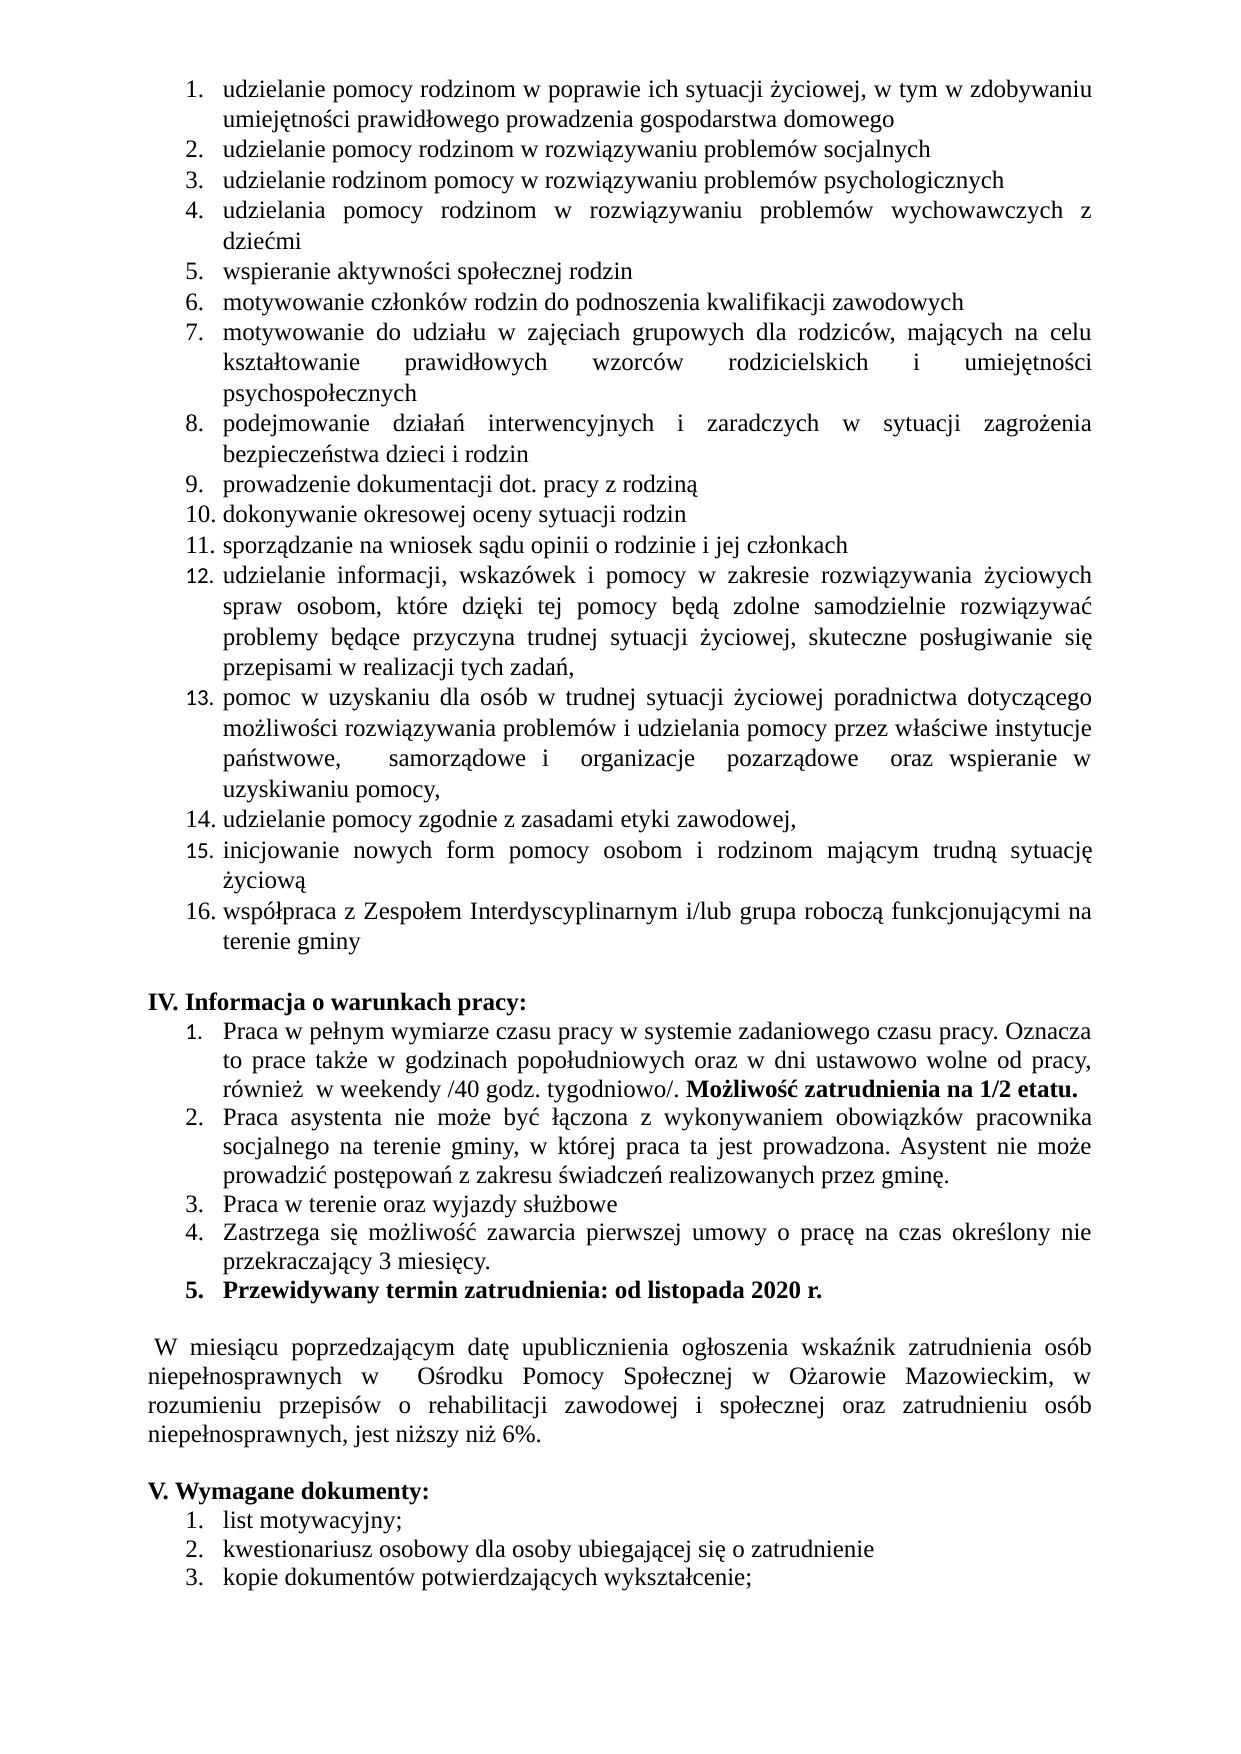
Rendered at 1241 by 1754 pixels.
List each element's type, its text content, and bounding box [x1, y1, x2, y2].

list Zastrzega się możliwość zawarcia pierwszej umowy o pracę na czas określony nie przekraczający 3 miesięcy. [185, 1217, 1093, 1275]
list dokonywanie okresowej oceny sytuacji rodzin [185, 499, 1093, 528]
list udzielanie pomocy rodzinom w rozwiązywaniu problemów socjalnych [185, 134, 1093, 163]
list Praca w terenie oraz wyjazdy służbowe [185, 1189, 1093, 1217]
list współpraca z Zespołem Interdyscyplinarnym i/lub grupa roboczą funkcjonującymi na terenie gminy [185, 896, 1093, 955]
text V. Wymagane dokumenty: [148, 1476, 1093, 1505]
list Praca asystenta nie może być łączona z wykonywaniem obowiązków pracownika socjalnego na terenie gminy, w której praca ta jest prowadzona. Asystent nie może prowadzić postępowań z zakresu świadczeń realizowanych przez gminę. [185, 1102, 1093, 1189]
list Praca w pełnym wymiarze czasu pracy w systemie zadaniowego czasu pracy. Oznacza to prace także w godzinach popołudniowych oraz w dni ustawowo wolne od pracy, również w weekendy /40 godz. tygodniowo/. Możliwość zatrudnienia na 1/2 etatu. [185, 1016, 1093, 1102]
list list motywacyjny; [185, 1505, 1093, 1534]
list udzielanie pomocy rodzinom w poprawie ich sytuacji życiowej, w tym w zdobywaniu umiejętności prawidłowego prowadzenia gospodarstwa domowego [185, 74, 1093, 133]
text IV. Informacja o warunkach pracy: [148, 987, 1093, 1016]
list udzielania pomocy rodzinom w rozwiązywaniu problemów wychowawczych z dziećmi [185, 195, 1093, 254]
list udzielanie pomocy zgodnie z zasadami etyki zawodowej, [185, 804, 1093, 833]
list kopie dokumentów potwierdzających wykształcenie; [185, 1562, 1093, 1591]
list Przewidywany termin zatrudnienia: od listopada 2020 r. [185, 1275, 1093, 1304]
list motywowanie do udziału w zajęciach grupowych dla rodziców, mających na celu kształtowanie prawidłowych wzorców rodzicielskich i umiejętności psychospołecznych [185, 317, 1093, 407]
list inicjowanie nowych form pomocy osobom i rodzinom mającym trudną sytuację życiową [185, 835, 1093, 894]
list podejmowanie działań interwencyjnych i zaradczych w sytuacji zagrożenia bezpieczeństwa dzieci i rodzin [185, 408, 1093, 467]
list motywowanie członków rodzin do podnoszenia kwalifikacji zawodowych [185, 287, 1093, 315]
list pomoc w uzyskaniu dla osób w trudnej sytuacji życiowej poradnictwa dotyczącego możliwości rozwiązywania problemów i udzielania pomocy przez właściwe instytucje państwowe, samorządowe i organizacje pozarządowe oraz wspieranie w uzyskiwaniu pomocy, [185, 682, 1093, 803]
list wspieranie aktywności społecznej rodzin [185, 256, 1093, 285]
list prowadzenie dokumentacji dot. pracy z rodziną [185, 469, 1093, 498]
list udzielanie rodzinom pomocy w rozwiązywaniu problemów psychologicznych [185, 165, 1093, 194]
list sporządzanie na wniosek sądu opinii o rodzinie i jej członkach [185, 530, 1093, 559]
text W miesiącu poprzedzającym datę upublicznienia ogłoszenia wskaźnik zatrudnienia osób niepełnosprawnych w Ośrodku Pomocy Społecznej w Ożarowie Mazowieckim, w rozumieniu przepisów o rehabilitacji zawodowej i społecznej oraz zatrudnieniu osób niepełnosprawnych, jest niższy niż 6%. [148, 1332, 1093, 1447]
list udzielanie informacji, wskazówek i pomocy w zakresie rozwiązywania życiowych spraw osobom, które dzięki tej pomocy będą zdolne samodzielnie rozwiązywać problemy będące przyczyna trudnej sytuacji życiowej, skuteczne posługiwanie się przepisami w realizacji tych zadań, [185, 560, 1093, 681]
list kwestionariusz osobowy dla osoby ubiegającej się o zatrudnienie [185, 1534, 1093, 1562]
